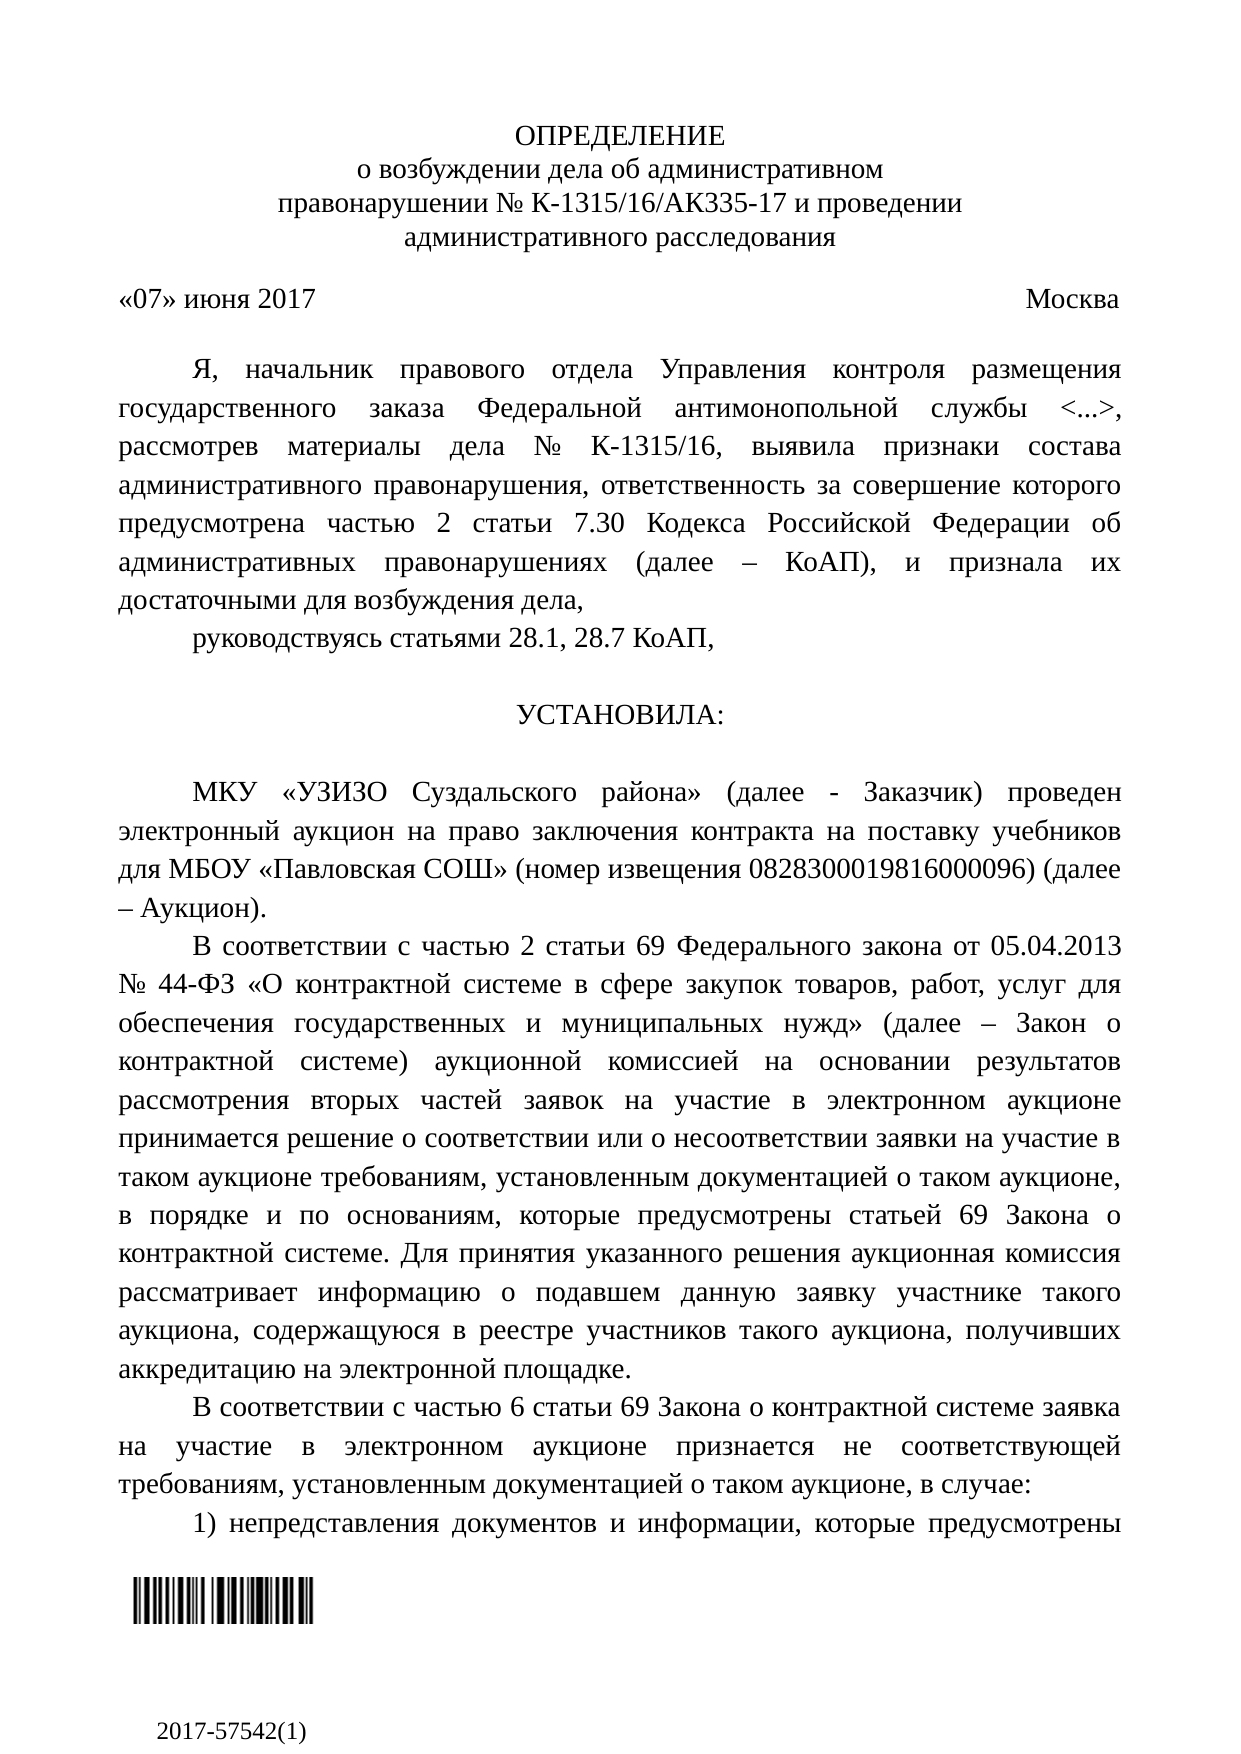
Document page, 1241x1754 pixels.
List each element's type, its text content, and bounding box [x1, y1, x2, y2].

text руководствуясь статьями 28.1, 28.7 КоАП, [118, 617, 1122, 656]
text о возбуждении дела об административном [118, 152, 1122, 185]
text ОПРЕДЕЛЕНИЕ [118, 118, 1122, 152]
text МКУ «УЗИЗО Суздальского района» (далее - Заказчик) проведен электронный аукцион на право заключения контракта на поставку учебников для МБОУ «Павловская СОШ» (номер извещения 0828300019816000096) (далее – Аукцион). [118, 771, 1122, 925]
text В соответствии с частью 6 статьи 69 Закона о контрактной системе заявка на участие в электронном аукционе признается не соответствующей требованиям, установленным документацией о таком аукционе, в случае: [118, 1386, 1122, 1501]
text 1) непредставления документов и информации, которые предусмотрены [118, 1501, 1122, 1540]
text «07» июня 2017 Москва [118, 281, 1122, 314]
text В соответствии с частью 2 статьи 69 Федерального закона от 05.04.2013 № 44-ФЗ «О контрактной системе в сфере закупок товаров, работ, услуг для обеспечения государственных и муниципальных нужд» (далее – Закон о контрактной системе) аукционной комиссией на основании результатов рассмотрения вторых частей заявок на участие в электронном аукционе принимается решение о соответствии или о несоответствии заявки на участие в таком аукционе требованиям, установленным документацией о таком аукционе, в порядке и по основаниям, которые предусмотрены статьей 69 Закона о контрактной системе. Для принятия указанного решения аукционная комиссия рассматривает информацию о подавшем данную заявку участнике такого аукциона, содержащуюся в реестре участников такого аукциона, получивших аккредитацию на электронной площадке. [118, 925, 1122, 1386]
text административного расследования [118, 219, 1122, 252]
picture [118, 1577, 331, 1624]
text Я, начальник правового отдела Управления контроля размещения государственного заказа Федеральной антимонопольной службы <...>, рассмотрев материалы дела № К-1315/16, выявила признаки состава административного правонарушения, ответственность за совершение которого предусмотрена частью 2 статьи 7.30 Кодекса Российской Федерации об административных правонарушениях (далее – КоАП), и признала их достаточными для возбуждения дела, [118, 348, 1122, 617]
text правонарушении № К-1315/16/АК335-17 и проведении [118, 185, 1122, 219]
text УСТАНОВИЛА: [118, 694, 1122, 732]
